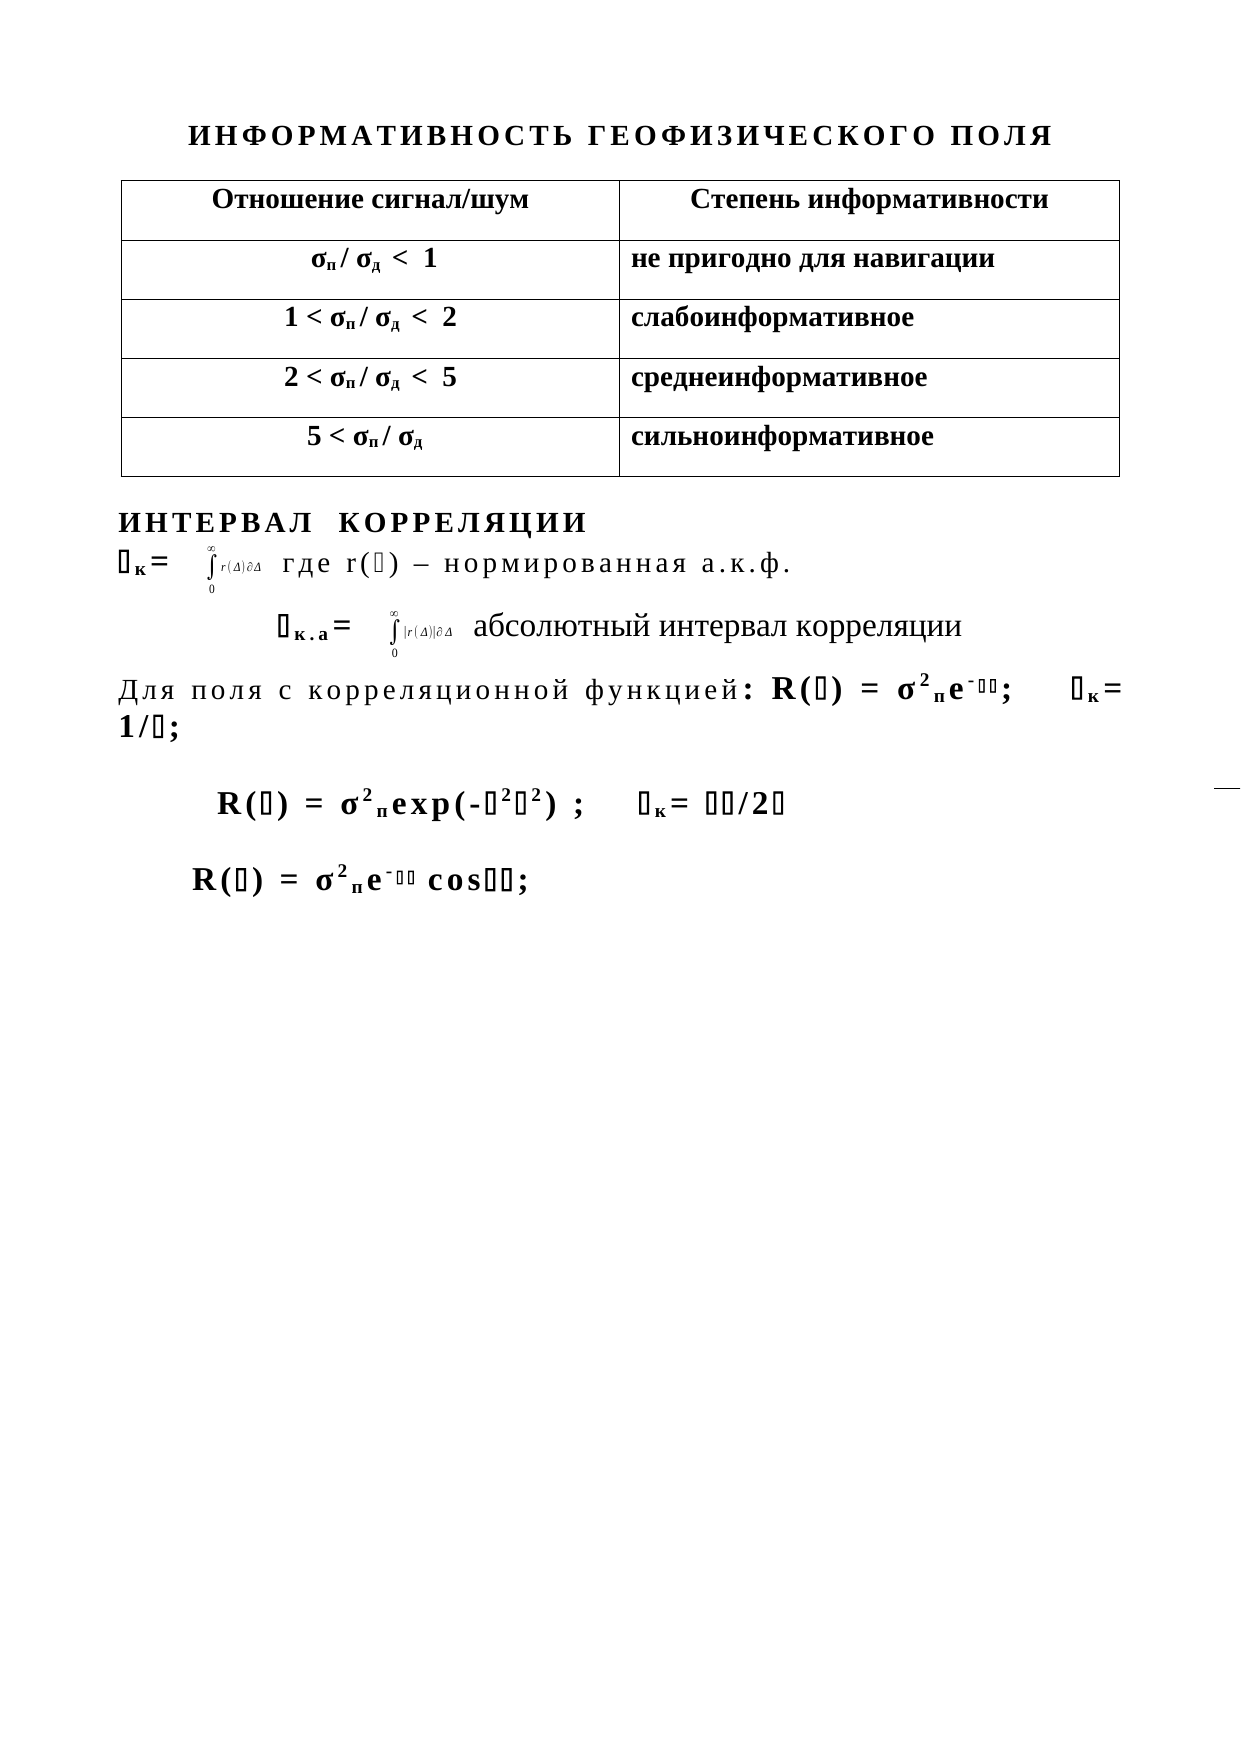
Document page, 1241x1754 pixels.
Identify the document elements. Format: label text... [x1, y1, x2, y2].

table_cell 5 < σп / σд [122, 418, 619, 476]
table_cell слабоинформативное [620, 300, 1119, 358]
text R() = σ2пеxp(-22) ; к= /2 [118, 783, 1122, 821]
table_header Степень информативности [620, 181, 1119, 239]
table_cell 2 < σп / σд < 5 [122, 359, 619, 417]
text ИНФОРМАТИВНОСТЬ геофизического поля [118, 118, 1122, 152]
text R() = σ2пе- cos; [118, 860, 1122, 898]
table_cell сильноинформативное [620, 418, 1119, 476]
text к.а= абсолютный интервал корреляции [118, 603, 1122, 668]
table_cell не пригодно для навигации [620, 241, 1119, 298]
text Интервал корреляции [118, 506, 1122, 539]
text Для поля с корреляционной функцией: R() = σ2пе-; к= 1/; [118, 668, 1122, 745]
text к= где r() – нормированная а.к.ф. [118, 539, 1122, 603]
table_cell 1 < σп / σд < 2 [122, 300, 619, 358]
table_cell среднеинформативное [620, 359, 1119, 417]
table_header Отношение сигнал/шум [122, 181, 619, 239]
table_cell σп / σд < 1 [122, 241, 619, 298]
